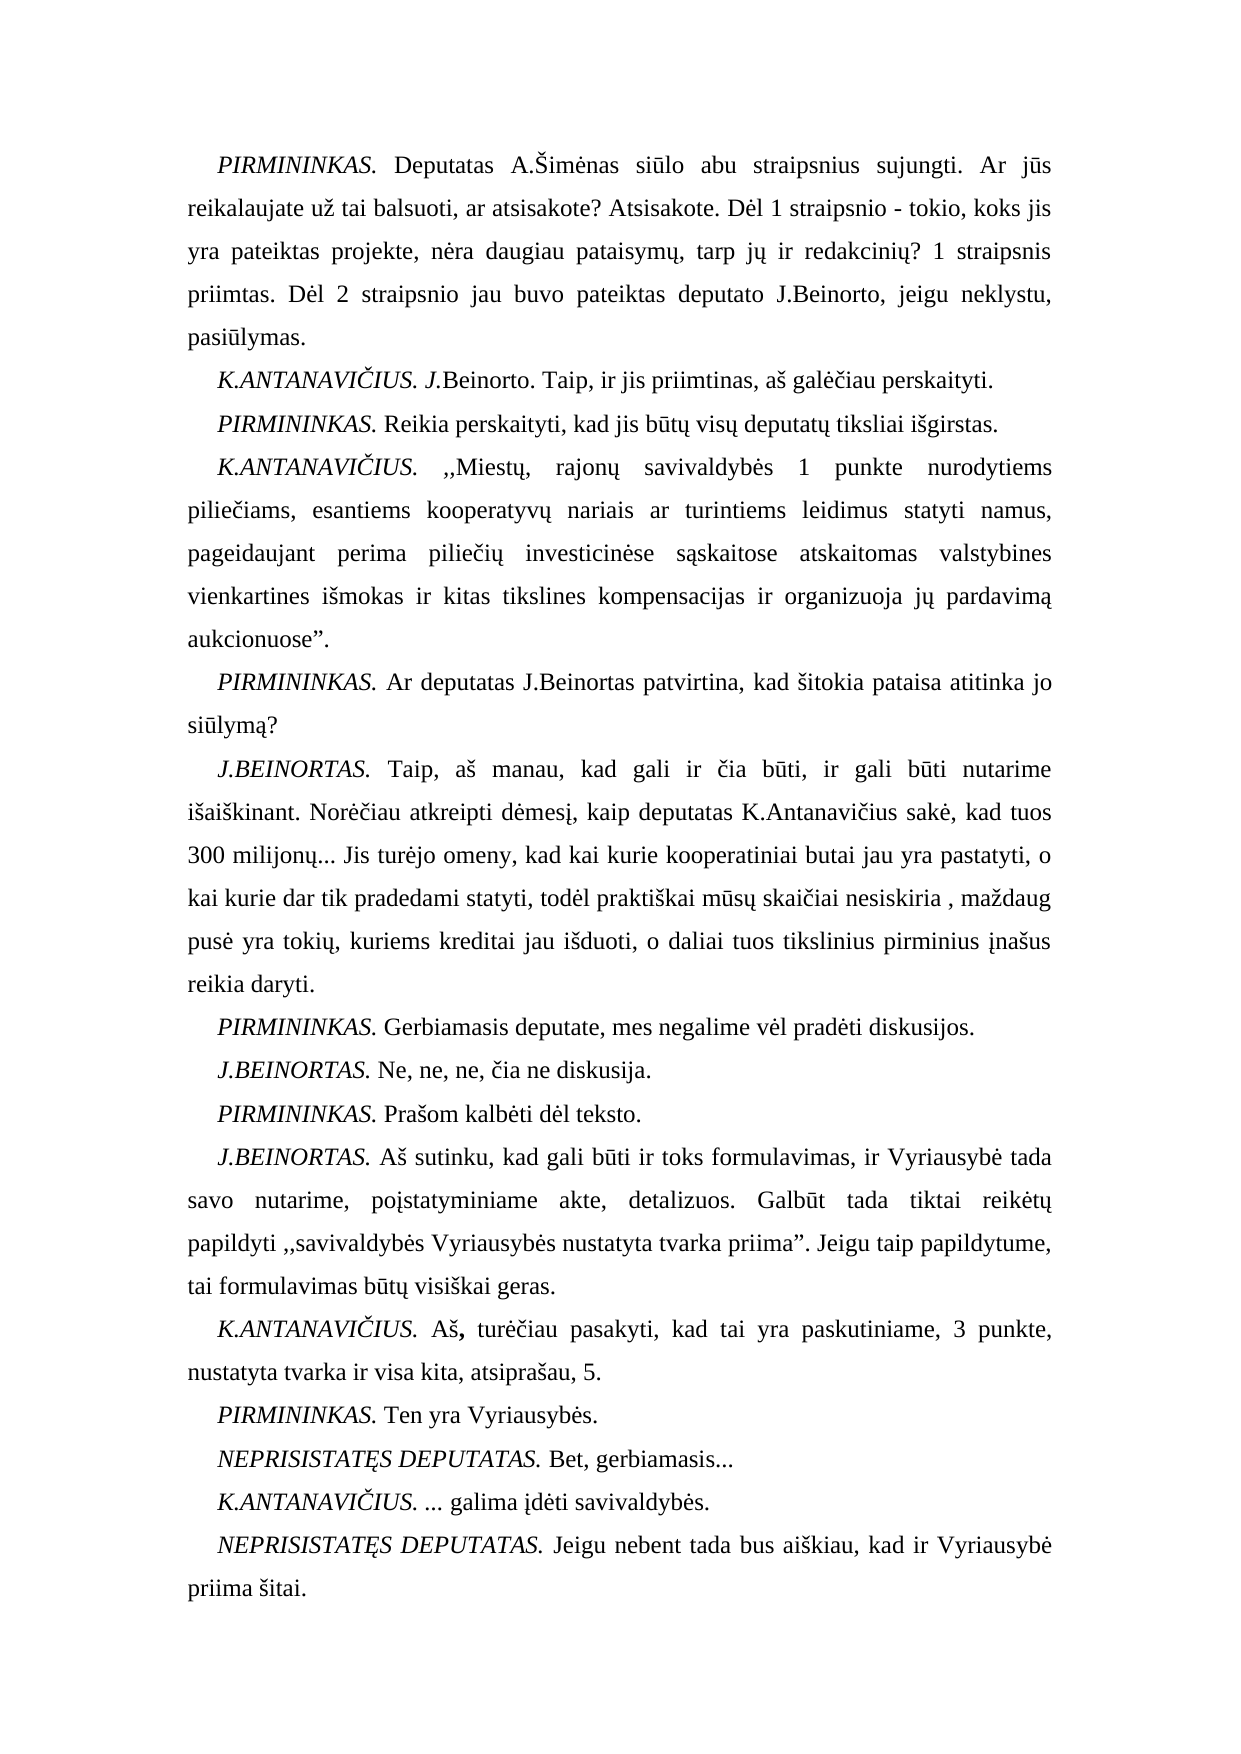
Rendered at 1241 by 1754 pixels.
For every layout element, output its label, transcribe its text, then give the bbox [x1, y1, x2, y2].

text PIRMININKAS. Gerbiamasis deputate, mes negalime vėl pradėti diskusijos. [187, 1012, 1053, 1041]
text NEPRISISTATĘS DEPUTATAS. Jeigu nebent tada bus aiškiau, kad ir Vyriausybė priima šitai. [187, 1530, 1053, 1602]
text J.BEINORTAS. Ne, ne, ne, čia ne diskusija. [187, 1056, 1053, 1084]
text PIRMININKAS. Reikia perskaityti, kad jis būtų visų deputatų tiksliai išgirstas. [187, 409, 1053, 437]
text J.BEINORTAS. Taip, aš manau, kad gali ir čia būti, ir gali būti nutarime išaiškinant. Norėčiau atkreipti dėmesį, kaip deputatas K.Antanavičius sakė, kad tuos 300 milijonų... Jis turėjo omeny, kad kai kurie kooperatiniai butai jau yra pastatyti, o kai kurie dar tik pradedami statyti, todėl praktiškai mūsų skaičiai nesiskiria , maždaug pusė yra tokių, kuriems kreditai jau išduoti, o daliai tuos tikslinius pirminius įnašus reikia daryti. [187, 754, 1053, 998]
text J.BEINORTAS. Aš sutinku, kad gali būti ir toks formulavimas, ir Vyriausybė tada savo nutarime, poįstatyminiame akte, detalizuos. Galbūt tada tiktai reikėtų papildyti ,,savivaldybės Vyriausybės nustatyta tvarka priima”. Jeigu taip papildytume, tai formulavimas būtų visiškai geras. [187, 1142, 1053, 1300]
text NEPRISISTATĘS DEPUTATAS. Bet, gerbiamasis... [187, 1444, 1053, 1472]
text K.ANTANAVIČIUS. ... galima įdėti savivaldybės. [187, 1487, 1053, 1516]
text PIRMININKAS. Ar deputatas J.Beinortas patvirtina, kad šitokia pataisa atitinka jo siūlymą? [187, 667, 1053, 739]
text K.ANTANAVIČIUS. J.Beinorto. Taip, ir jis priimtinas, aš galėčiau perskaityti. [187, 366, 1053, 394]
text PIRMININKAS. Prašom kalbėti dėl teksto. [187, 1099, 1053, 1127]
text K.ANTANAVIČIUS. ,,Miestų, rajonų savivaldybės 1 punkte nurodytiems piliečiams, esantiems kooperatyvų nariais ar turintiems leidimus statyti namus, pageidaujant perima piliečių investicinėse sąskaitose atskaitomas valstybines vienkartines išmokas ir kitas tikslines kompensacijas ir organizuoja jų pardavimą aukcionuose”. [187, 452, 1053, 653]
text PIRMININKAS. Deputatas A.Šimėnas siūlo abu straipsnius sujungti. Ar jūs reikalaujate už tai balsuoti, ar atsisakote? Atsisakote. Dėl 1 straipsnio - tokio, koks jis yra pateiktas projekte, nėra daugiau pataisymų, tarp jų ir redakcinių? 1 straipsnis priimtas. Dėl 2 straipsnio jau buvo pateiktas deputato J.Beinorto, jeigu neklystu, pasiūlymas. [187, 150, 1053, 351]
text K.ANTANAVIČIUS. Aš, turėčiau pasakyti, kad tai yra paskutiniame, 3 punkte, nustatyta tvarka ir visa kita, atsiprašau, 5. [187, 1314, 1053, 1386]
text PIRMININKAS. Ten yra Vyriausybės. [187, 1401, 1053, 1429]
